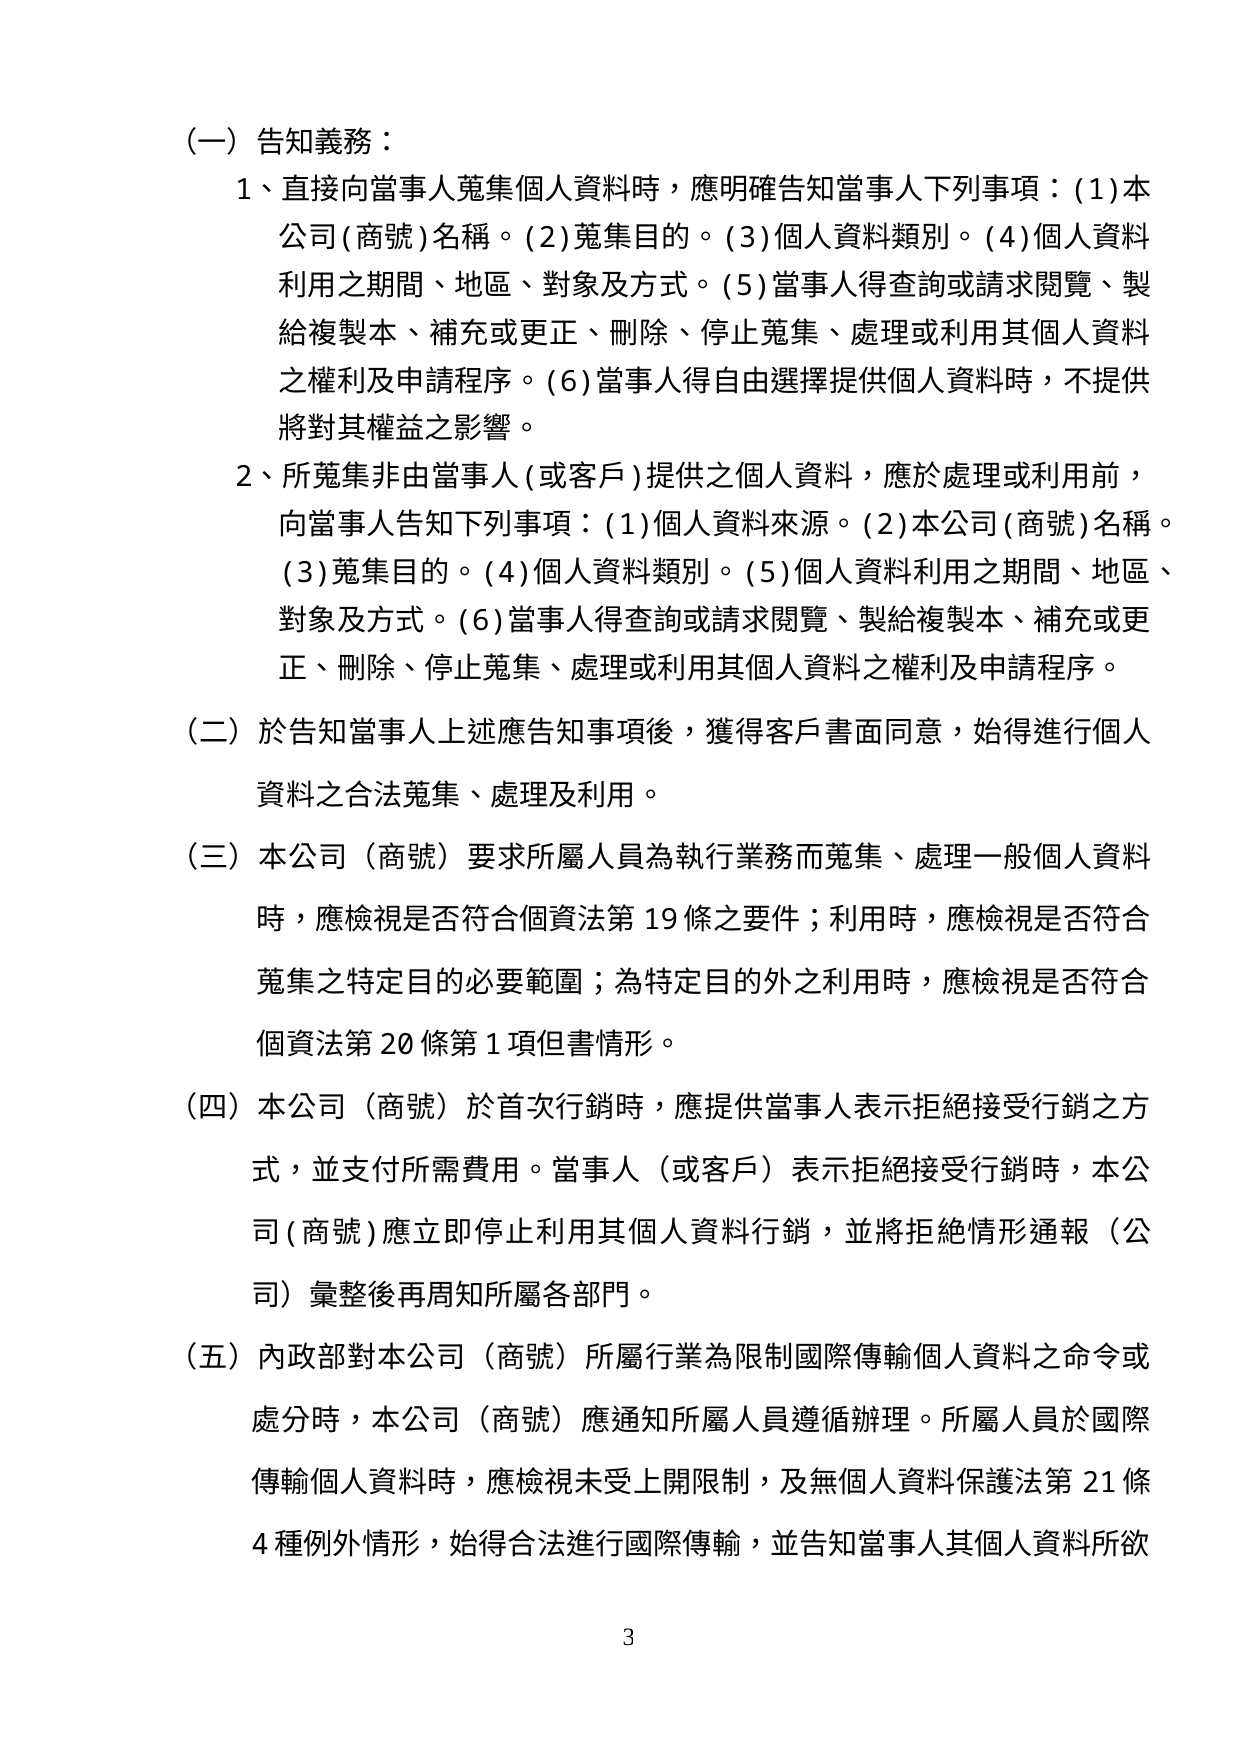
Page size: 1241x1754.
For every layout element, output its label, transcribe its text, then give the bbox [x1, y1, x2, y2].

text 1、直接向當事人蒐集個人資料時，應明確告知當事人下列事項：(1)本公司(商號)名稱。(2)蒐集目的。(3)個人資料類別。(4)個人資料利用之期間、地區、對象及方式。(5)當事人得查詢或請求閱覽、製給複製本、補充或更正、刪除、停止蒐集、處理或利用其個人資料之權利及申請程序。(6)當事人得自由選擇提供個人資料時，不提供將對其權益之影響。 [235, 161, 1152, 448]
text （四）本公司（商號）於首次行銷時，應提供當事人表示拒絕接受行銷之方式，並支付所需費用。當事人（或客戶）表示拒絕接受行銷時，本公司(商號)應立即停止利用其個人資料行銷，並將拒絶情形通報（公司）彙整後再周知所屬各部門。 [168, 1063, 1152, 1313]
text （一）告知義務： [168, 98, 1152, 161]
text （三）本公司（商號）要求所屬人員為執行業務而蒐集、處理一般個人資料時，應檢視是否符合個資法第19條之要件；利用時，應檢視是否符合蒐集之特定目的必要範圍；為特定目的外之利用時，應檢視是否符合個資法第20條第1項但書情形。 [169, 813, 1152, 1063]
text （五）內政部對本公司（商號）所屬行業為限制國際傳輸個人資料之命令或處分時，本公司（商號）應通知所屬人員遵循辦理。所屬人員於國際傳輸個人資料時，應檢視未受上開限制，及無個人資料保護法第21條4種例外情形，始得合法進行國際傳輸，並告知當事人其個人資料所欲 [168, 1313, 1152, 1563]
text 2、所蒐集非由當事人(或客戶)提供之個人資料，應於處理或利用前，向當事人告知下列事項：(1)個人資料來源。(2)本公司(商號)名稱。(3)蒐集目的。(4)個人資料類別。(5)個人資料利用之期間、地區、對象及方式。(6)當事人得查詢或請求閱覽、製給複製本、補充或更正、刪除、停止蒐集、處理或利用其個人資料之權利及申請程序。 [235, 448, 1152, 688]
text （二）於告知當事人上述應告知事項後，獲得客戶書面同意，始得進行個人資料之合法蒐集、處理及利用。 [169, 688, 1152, 813]
